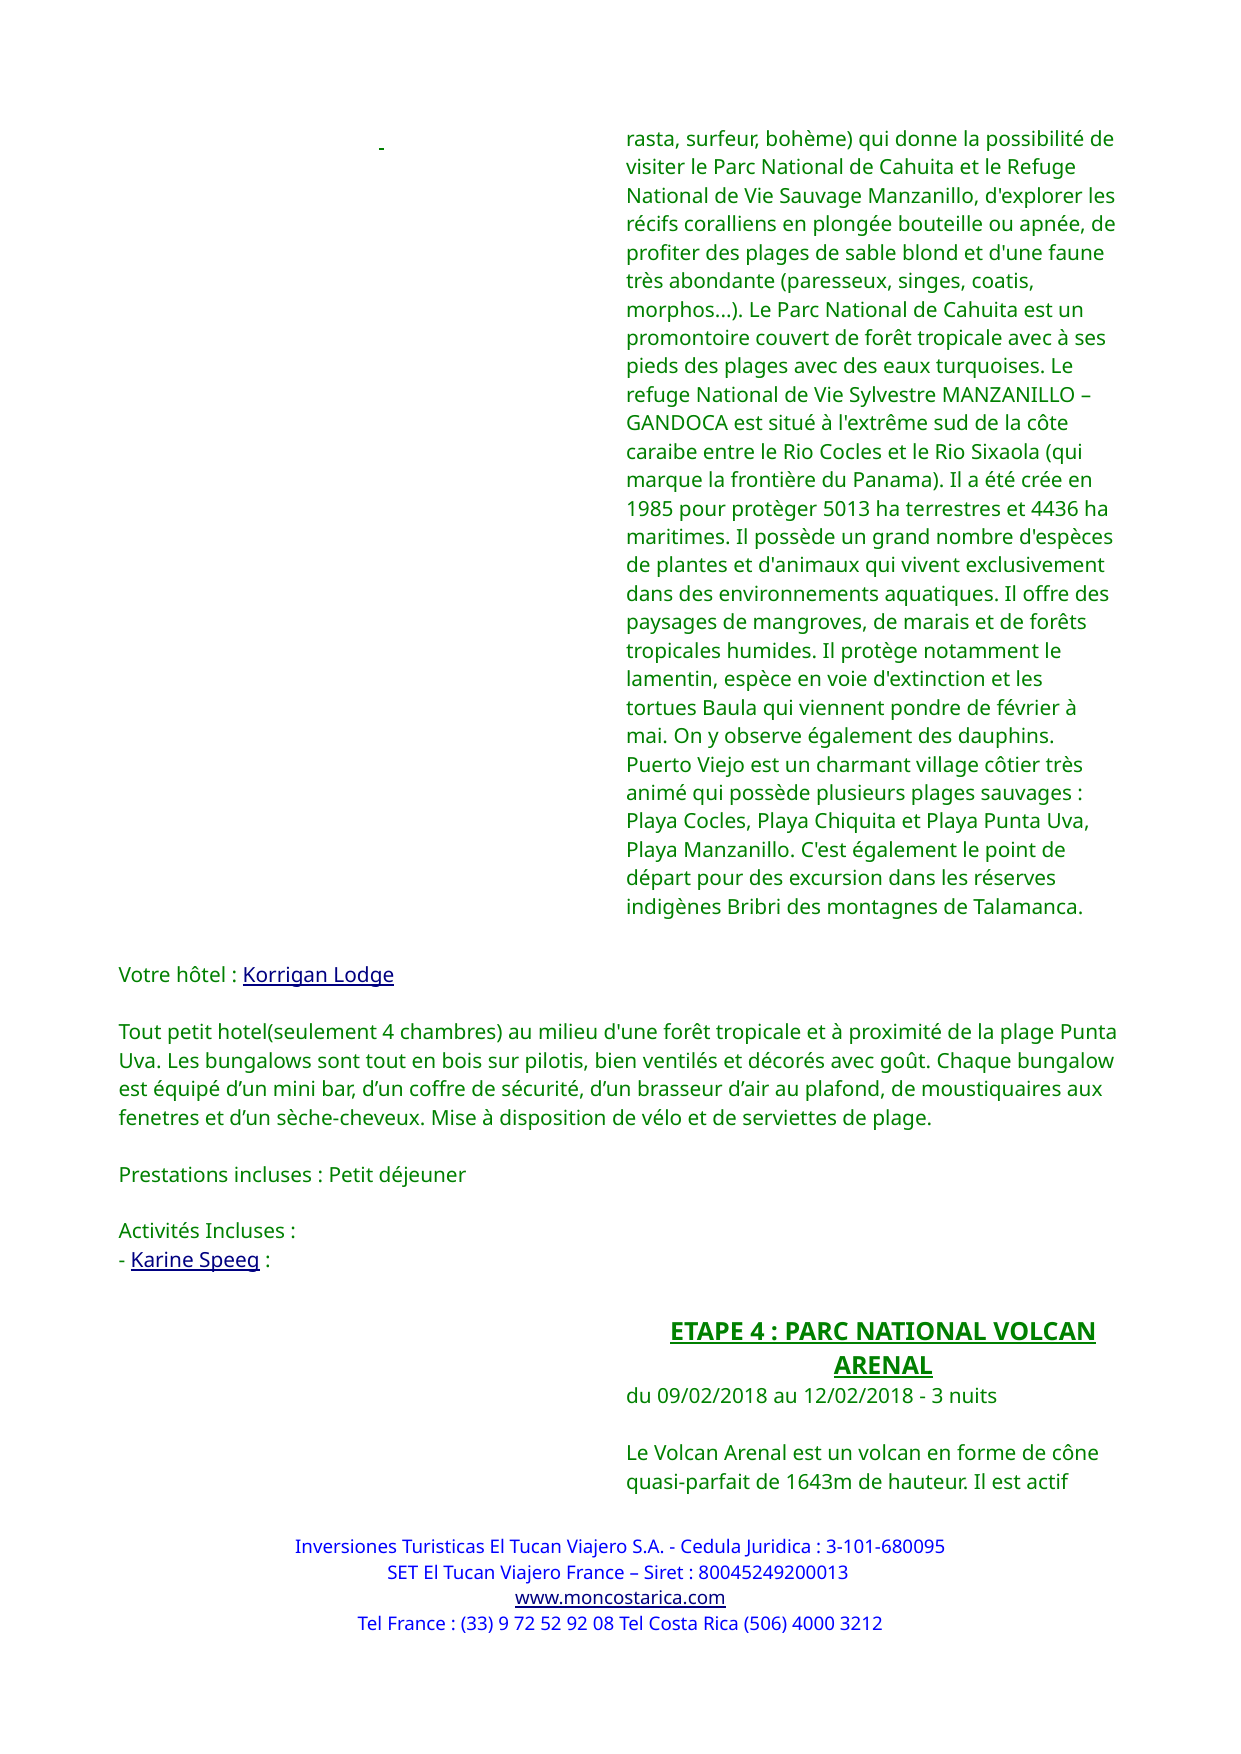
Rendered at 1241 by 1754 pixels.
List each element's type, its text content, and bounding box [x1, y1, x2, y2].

text Votre hôtel : Korrigan Lodge [118, 960, 1122, 988]
table_header [118, 1308, 620, 1501]
text - Karine Speeg : [118, 1245, 1122, 1273]
text Activités Incluses : [118, 1217, 1122, 1245]
text Prestations incluses : Petit déjeuner [118, 1160, 1122, 1188]
table_header ETAPE 3 : PUERTO VIEJO DE TALAMANCA du 05/02/2018 au 09/02/2018 - 4 nuits Une étape au bord de la mer des caraïbes unique en biodiversité et mélange de culture (créole, rasta, surfeur, bohème) qui donne la possibilité de visiter le Parc National de Cahuita et le Refuge National de Vie Sauvage Manzanillo, d'explorer les récifs coralliens en plongée bouteille ou apnée, de profiter des plages de sable blond et d'une faune très abondante (paresseux, singes, coatis, morphos...). Le Parc National de Cahuita est un promontoire couvert de forêt tropicale avec à ses pieds des plages avec des eaux turquoises. Le refuge National de Vie Sylvestre MANZANILLO – GANDOCA est situé à l'extrême sud de la côte caraibe entre le Rio Cocles et le Rio Sixaola (qui marque la frontière du Panama). Il a été crée en 1985 pour protèger 5013 ha terrestres et 4436 ha maritimes. Il possède un grand nombre d'espèces de plantes et d'animaux qui vivent exclusivement dans des environnements aquatiques. Il offre des paysages de mangroves, de marais et de forêts tropicales humides. Il protège notamment le lamentin, espèce en voie d'extinction et les tortues Baula qui viennent pondre de février à mai. On y observe également des dauphins. Puerto Viejo est un charmant village côtier très animé qui possède plusieurs plages sauvages : Playa Cocles, Playa Chiquita et Playa Punta Uva, Playa Manzanillo. C'est également le point de départ pour des excursion dans les réserves indigènes Bribri des montagnes de Talamanca. [620, 118, 1122, 926]
text Tout petit hotel(seulement 4 chambres) au milieu d'une forêt tropicale et à proximité de la plage Punta Uva. Les bungalows sont tout en bois sur pilotis, bien ventilés et décorés avec goût. Chaque bungalow est équipé d’un mini bar, d’un coffre de sécurité, d’un brasseur d’air au plafond, de moustiquaires aux fenetres et d’un sèche-cheveux. Mise à disposition de vélo et de serviettes de plage. [118, 1017, 1122, 1131]
table_header ETAPE 4 : PARC NATIONAL VOLCAN ARENAL du 09/02/2018 au 12/02/2018 - 3 nuits Le Volcan Arenal est un volcan en forme de cône quasi-parfait de 1643m de hauteur. Il est actif [620, 1308, 1122, 1501]
table_header [118, 118, 620, 926]
